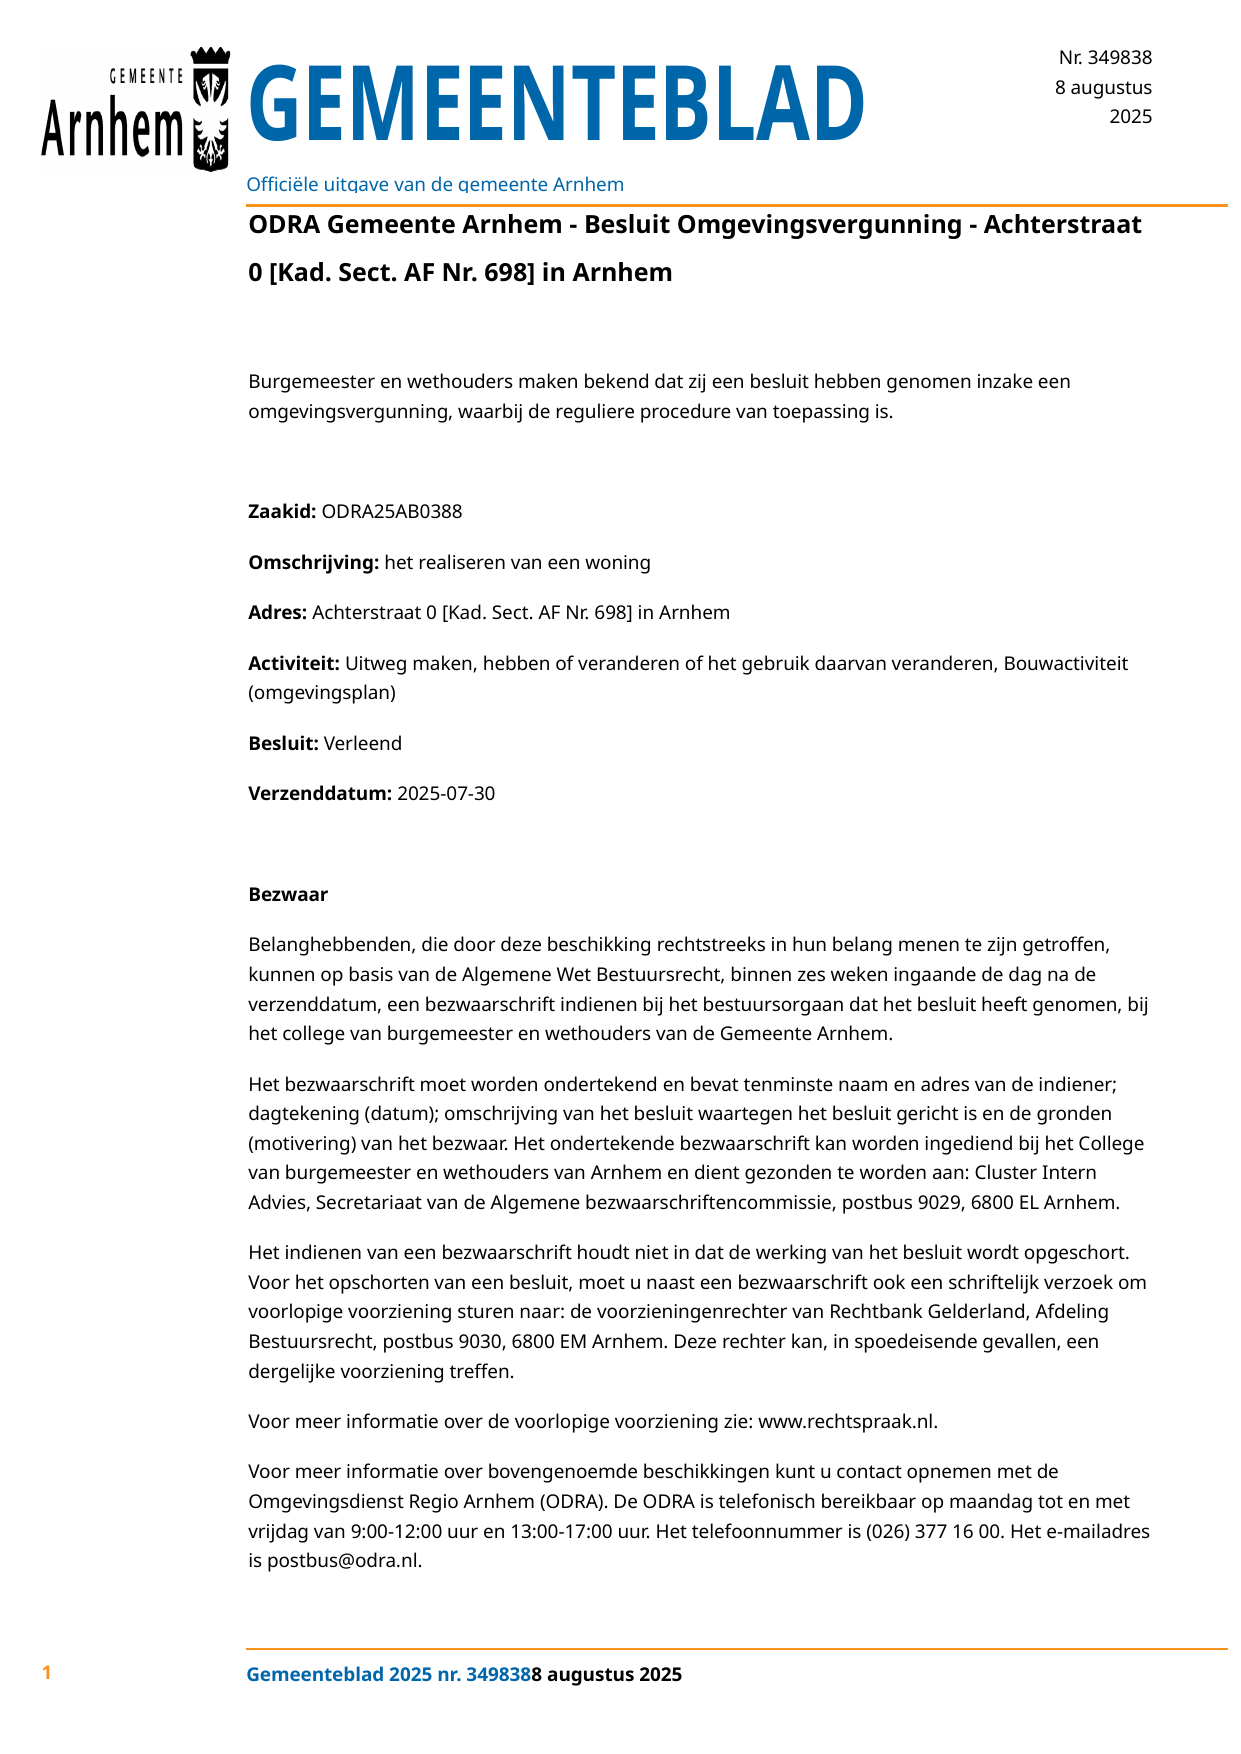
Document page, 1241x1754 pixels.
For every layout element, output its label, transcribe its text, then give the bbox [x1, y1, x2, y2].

text Zaakid: ODRA25AB0388 [248, 499, 1152, 524]
text Adres: Achterstraat 0 [Kad. Sect. AF Nr. 698] in Arnhem [248, 599, 1152, 625]
text Het bezwaarschrift moet worden ondertekend en bevat tenminste naam en adres van de indiener; dagtekening (datum); omschrijving van het besluit waartegen het besluit gericht is en de gronden (motivering) van het bezwaar. Het ondertekende bezwaarschrift kan worden ingediend bij het College van burgemeester en wethouders van Arnhem en dient gezonden te worden aan: Cluster Intern Advies, Secretariaat van de Algemene bezwaarschriftencommissie, postbus 9029, 6800 EL Arnhem. [248, 1071, 1152, 1215]
text Activiteit: Uitweg maken, hebben of veranderen of het gebruik daarvan veranderen, Bouwactiviteit (omgevingsplan) [248, 650, 1152, 705]
text Voor meer informatie over de voorlopige voorziening zie: www.rechtspraak.nl. [248, 1408, 1152, 1434]
text Verzenddatum: 2025-07-30 [248, 780, 1152, 806]
text Voor meer informatie over bovengenoemde beschikkingen kunt u contact opnemen met de Omgevingsdienst Regio Arnhem (ODRA). De ODRA is telefonisch bereikbaar op maandag tot en met vrijdag van 9:00-12:00 uur en 13:00-17:00 uur. Het telefoonnummer is (026) 377 16 00. Het e-mailadres is postbus@odra.nl. [248, 1459, 1152, 1573]
picture [41, 47, 231, 172]
text Het indienen van een bezwaarschrift houdt niet in dat de werking van het besluit wordt opgeschort. Voor het opschorten van een besluit, moet u naast een bezwaarschrift ook een schriftelijk verzoek om voorlopige voorziening sturen naar: de voorzieningenrechter van Rechtbank Gelderland, Afdeling Bestuursrecht, postbus 9030, 6800 EM Arnhem. Deze rechter kan, in spoedeisende gevallen, een dergelijke voorziening treffen. [248, 1239, 1152, 1384]
text Besluit: Verleend [248, 730, 1152, 756]
text ODRA Gemeente Arnhem - Besluit Omgevingsvergunning - Achterstraat 0 [Kad. Sect. AF Nr. 698] in Arnhem [248, 207, 1152, 288]
text Burgemeester en wethouders maken bekend dat zij een besluit hebben genomen inzake een omgevingsvergunning, waarbij de reguliere procedure van toepassing is. [248, 368, 1152, 424]
text Belanghebbenden, die door deze beschikking rechtstreeks in hun belang menen te zijn getroffen, kunnen op basis van de Algemene Wet Bestuursrecht, binnen zes weken ingaande de dag na de verzenddatum, een bezwaarschrift indienen bij het bestuursorgaan dat het besluit heeft genomen, bij het college van burgemeester en wethouders van de Gemeente Arnhem. [248, 932, 1152, 1046]
text Omschrijving: het realiseren van een woning [248, 549, 1152, 575]
text Bezwaar [248, 881, 1152, 907]
